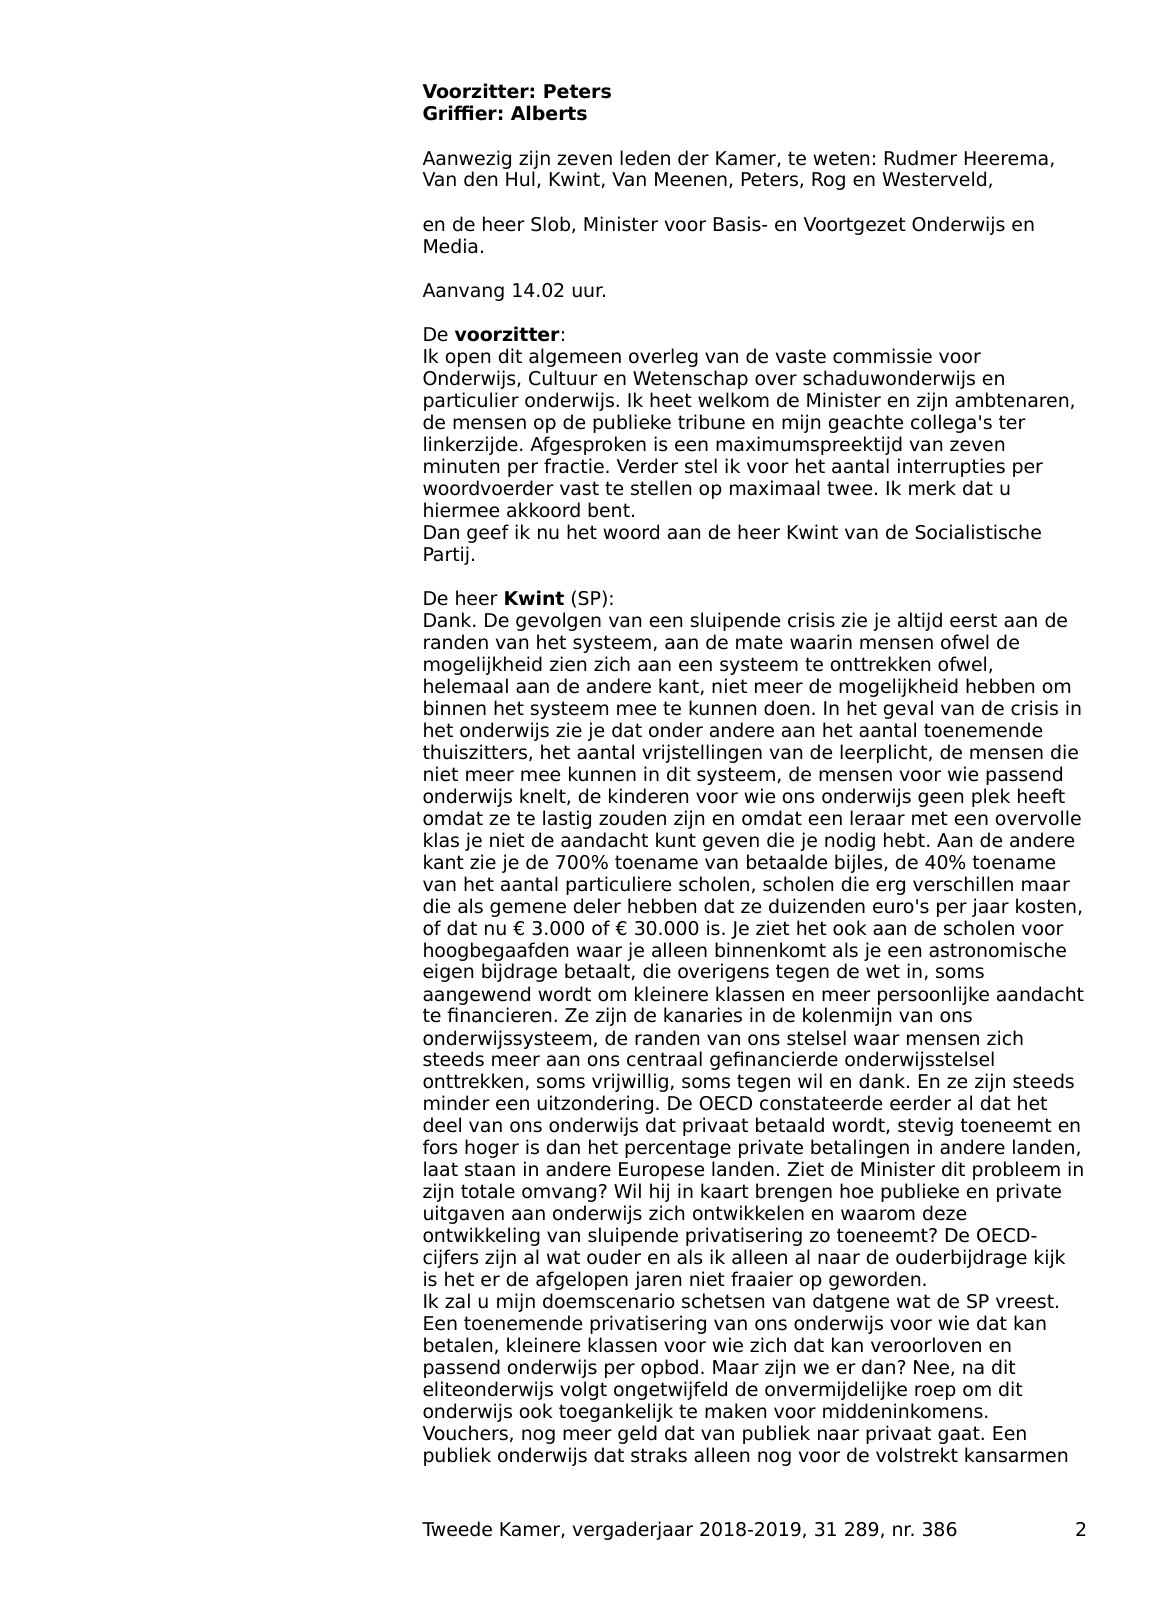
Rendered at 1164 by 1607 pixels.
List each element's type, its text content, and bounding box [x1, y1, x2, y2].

text De heer Kwint (SP): [422, 588, 1087, 610]
text Voorzitter: Peters [422, 81, 1087, 103]
text Aanvang 14.02 uur. [422, 280, 1087, 302]
text Ik zal u mijn doemscenario schetsen van datgene wat de SP vreest. Een toenemende privatisering van ons onderwijs voor wie dat kan betalen, kleinere klassen voor wie zich dat kan veroorloven en passend onderwijs per opbod. Maar zijn we er dan? Nee, na dit eliteonderwijs volgt ongetwijfeld de onvermijdelijke roep om dit onderwijs ook toegankelijk te maken voor middeninkomens. Vouchers, nog meer geld dat van publiek naar privaat gaat. Een publiek onderwijs dat straks alleen nog voor de volstrekt kansarmen [422, 1291, 1087, 1467]
text en de heer Slob, Minister voor Basis- en Voortgezet Onderwijs en Media. [422, 213, 1087, 257]
text Dank. De gevolgen van een sluipende crisis zie je altijd eerst aan de randen van het systeem, aan de mate waarin mensen ofwel de mogelijkheid zien zich aan een systeem te onttrekken ofwel, helemaal aan de andere kant, niet meer de mogelijkheid hebben om binnen het systeem mee te kunnen doen. In het geval van de crisis in het onderwijs zie je dat onder andere aan het aantal toenemende thuiszitters, het aantal vrijstellingen van de leerplicht, de mensen die niet meer mee kunnen in dit systeem, de mensen voor wie passend onderwijs knelt, de kinderen voor wie ons onderwijs geen plek heeft omdat ze te lastig zouden zijn en omdat een leraar met een overvolle klas je niet de aandacht kunt geven die je nodig hebt. Aan de andere kant zie je de 700% toename van betaalde bijles, de 40% toename van het aantal particuliere scholen, scholen die erg verschillen maar die als gemene deler hebben dat ze duizenden euro's per jaar kosten, of dat nu € 3.000 of € 30.000 is. Je ziet het ook aan de scholen voor hoogbegaafden waar je alleen binnenkomt als je een astronomische eigen bijdrage betaalt, die overigens tegen de wet in, soms aangewend wordt om kleinere klassen en meer persoonlijke aandacht te financieren. Ze zijn de kanaries in de kolenmijn van ons onderwijssysteem, de randen van ons stelsel waar mensen zich steeds meer aan ons centraal gefinancierde onderwijsstelsel onttrekken, soms vrijwillig, soms tegen wil en dank. En ze zijn steeds minder een uitzondering. De OECD constateerde eerder al dat het deel van ons onderwijs dat privaat betaald wordt, stevig toeneemt en fors hoger is dan het percentage private betalingen in andere landen, laat staan in andere Europese landen. Ziet de Minister dit probleem in zijn totale omvang? Wil hij in kaart brengen hoe publieke en private uitgaven aan onderwijs zich ontwikkelen en waarom deze ontwikkeling van sluipende privatisering zo toeneemt? De OECD-cijfers zijn al wat ouder en als ik alleen al naar de ouderbijdrage kijk is het er de afgelopen jaren niet fraaier op geworden. [422, 610, 1087, 1291]
text Griffier: Alberts [422, 103, 1087, 125]
text Dan geef ik nu het woord aan de heer Kwint van de Socialistische Partij. [422, 522, 1087, 566]
text Ik open dit algemeen overleg van de vaste commissie voor Onderwijs, Cultuur en Wetenschap over schaduwonderwijs en particulier onderwijs. Ik heet welkom de Minister en zijn ambtenaren, de mensen op de publieke tribune en mijn geachte collega's ter linkerzijde. Afgesproken is een maximumspreektijd van zeven minuten per fractie. Verder stel ik voor het aantal interrupties per woordvoerder vast te stellen op maximaal twee. Ik merk dat u hiermee akkoord bent. [422, 346, 1087, 522]
text De voorzitter: [422, 324, 1087, 346]
text Aanwezig zijn zeven leden der Kamer, te weten: Rudmer Heerema, Van den Hul, Kwint, Van Meenen, Peters, Rog en Westerveld, [422, 147, 1087, 191]
